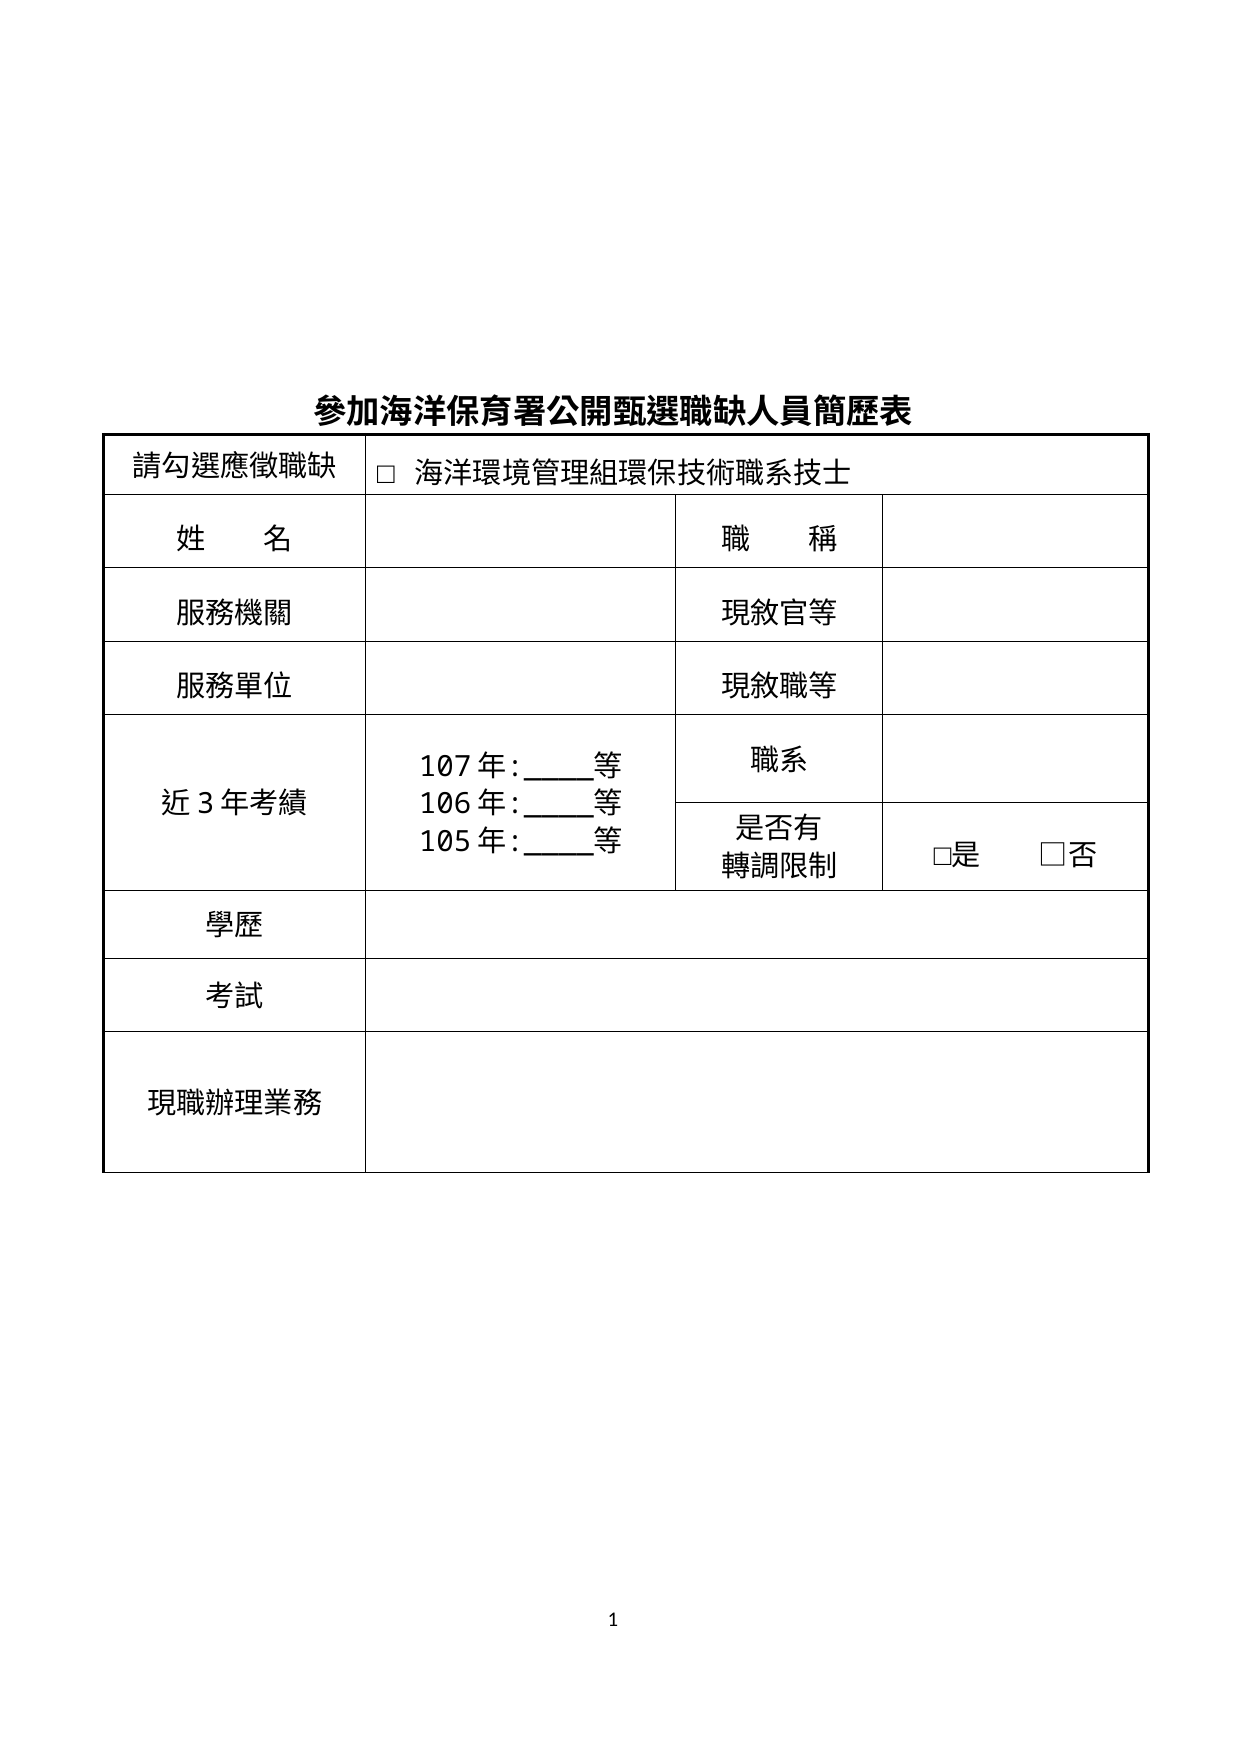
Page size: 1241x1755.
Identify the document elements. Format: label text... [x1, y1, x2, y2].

table_cell [366, 642, 675, 714]
table_cell [366, 1032, 1147, 1172]
table_header 請勾選應徵職缺 [105, 436, 365, 494]
table_cell [883, 495, 1147, 567]
table_cell 職系 [676, 715, 882, 802]
table_cell 學歷 [105, 891, 365, 958]
table_cell [883, 568, 1147, 641]
table_cell 現敘職等 [676, 642, 882, 714]
table_cell 服務單位 [105, 642, 365, 714]
table_cell 姓 名 [105, 495, 365, 567]
table_cell □是 □否 [883, 803, 1147, 890]
table_cell 考試 [105, 959, 365, 1031]
table_cell [366, 495, 675, 567]
text 參加海洋保育署公開甄選職缺人員簡歷表 [103, 379, 1122, 433]
table_cell [366, 891, 1147, 958]
table_cell [366, 959, 1147, 1031]
table_cell 服務機關 [105, 568, 365, 641]
table_cell 現職辦理業務 [105, 1032, 365, 1172]
table_cell [883, 642, 1147, 714]
table_cell [366, 568, 675, 641]
table_header 海洋環境管理組環保技術職系技士 [366, 436, 1147, 494]
table_cell 職 稱 [676, 495, 882, 567]
table_cell 是否有 轉調限制 [676, 803, 882, 890]
table_cell 現敘官等 [676, 568, 882, 641]
table_cell [883, 715, 1147, 802]
table_cell 近3年考績 [105, 715, 365, 890]
table_cell 107年:____等 106年:____等 105年:____等 [366, 715, 675, 890]
